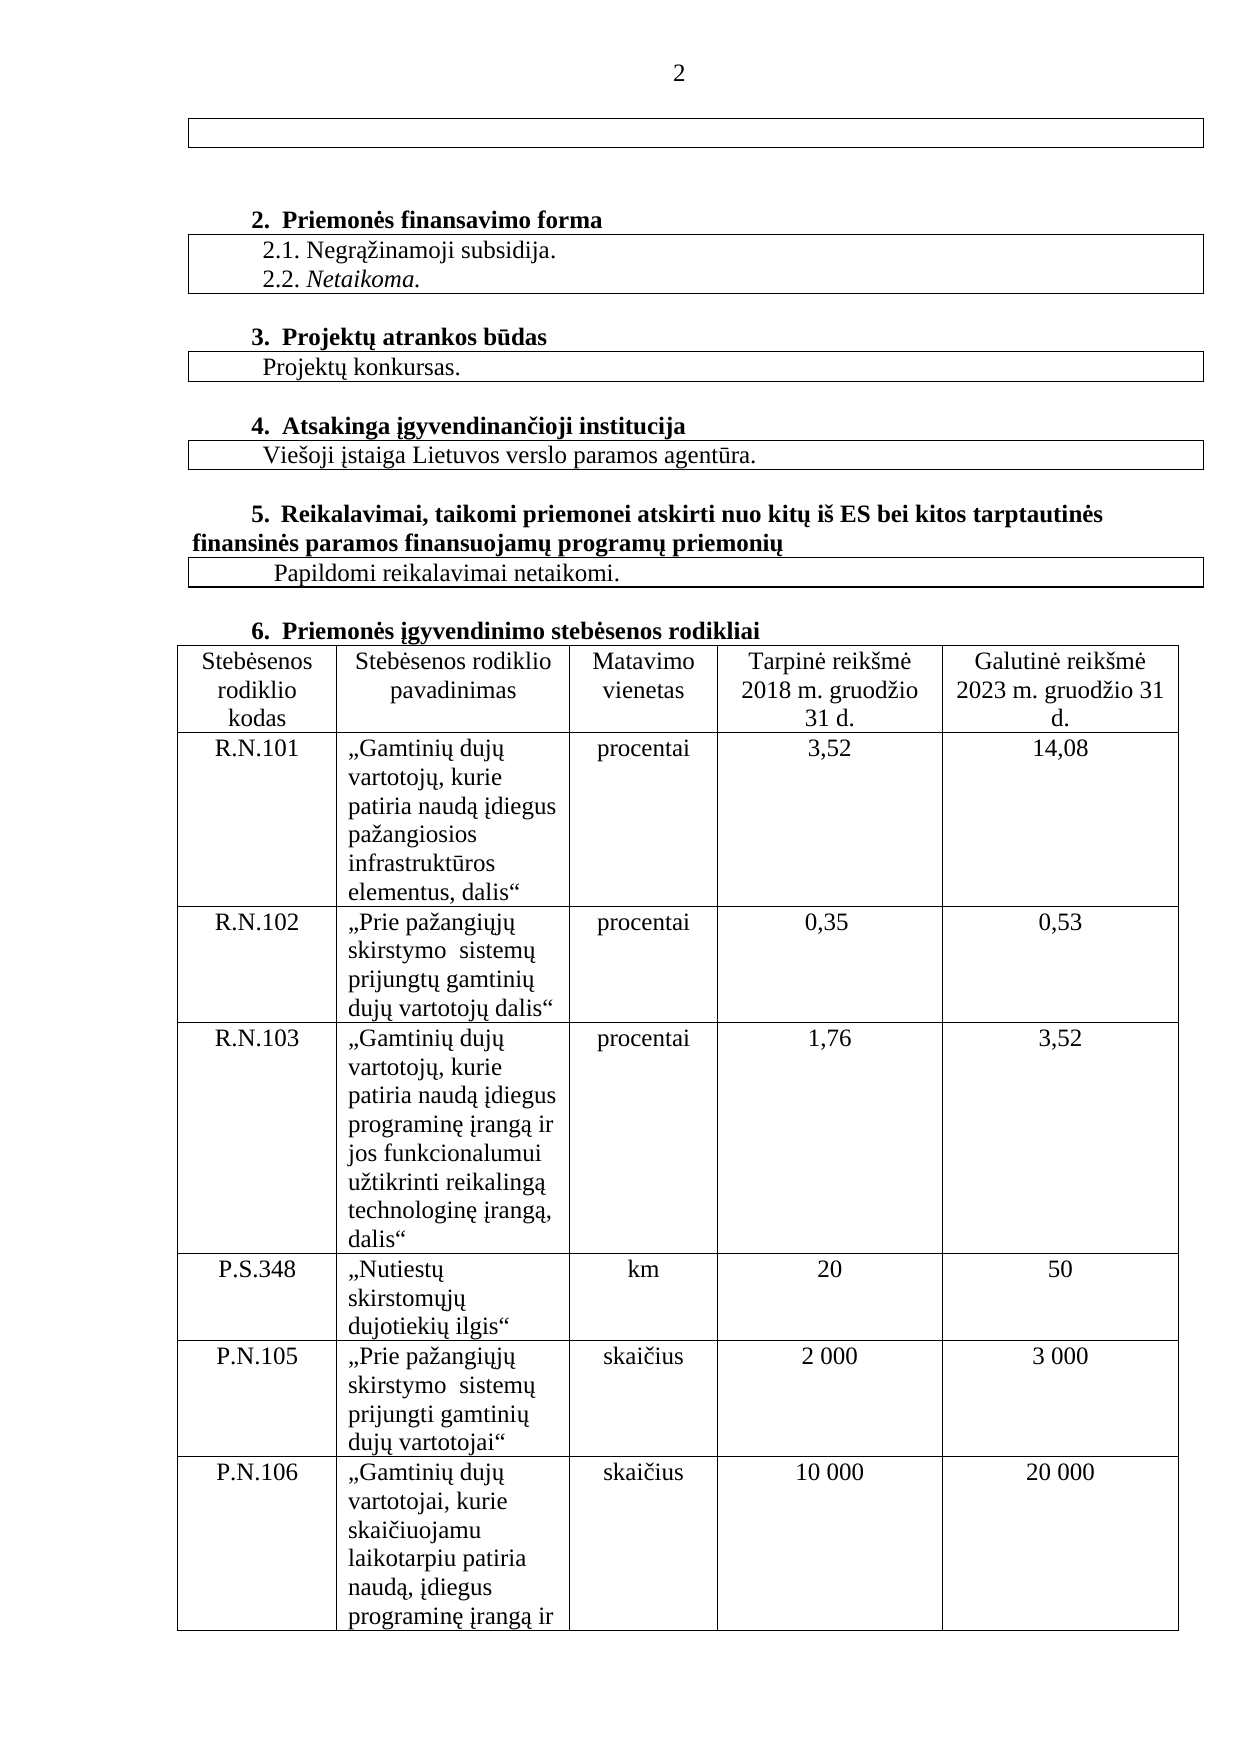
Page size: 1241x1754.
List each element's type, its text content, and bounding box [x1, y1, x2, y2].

table_cell 20 [718, 1254, 942, 1340]
table_cell „Prie pažangiųjų skirstymo sistemų prijungti gamtinių dujų vartotojai“ [337, 1341, 569, 1456]
table_cell skaičius [570, 1341, 717, 1456]
table_cell 3 000 [943, 1341, 1178, 1456]
table_cell 3,52 [718, 733, 942, 906]
table_cell procentai [570, 1023, 717, 1253]
table_cell 3,52 [943, 1023, 1178, 1253]
table_header Galutinė reikšmė 2023 m. gruodžio 31 d. [943, 646, 1178, 732]
table_cell „Gamtinių dujų vartotojų, kurie patiria naudą įdiegus pažangiosios infrastruktūros elementus, dalis“ [337, 733, 569, 906]
table_cell P.S.348 [178, 1254, 336, 1340]
table_header Tarpinė reikšmė 2018 m. gruodžio 31 d. [718, 646, 942, 732]
table_cell „Gamtinių dujų vartotojų, kurie patiria naudą įdiegus programinę įrangą ir jos funkcionalumui užtikrinti reikalingą technologinę įrangą, dalis“ [337, 1023, 569, 1253]
table_cell 0,35 [718, 907, 942, 1022]
table_header Stebėsenos rodiklio pavadinimas [337, 646, 569, 732]
table_cell 10 000 [718, 1457, 942, 1630]
table_cell R.N.102 [178, 907, 336, 1022]
table_cell 50 [943, 1254, 1178, 1340]
table_cell 20 000 [943, 1457, 1178, 1630]
table_cell 1,76 [718, 1023, 942, 1253]
table_cell 14,08 [943, 733, 1178, 906]
text 6. Priemonės įgyvendinimo stebėsenos rodikliai [251, 616, 1181, 645]
table_cell [189, 119, 1203, 147]
table_cell P.N.106 [178, 1457, 336, 1630]
table_cell R.N.103 [178, 1023, 336, 1253]
text 2. Priemonės finansavimo forma [251, 205, 1181, 234]
text 4. Atsakinga įgyvendinančioji institucija [251, 411, 1181, 439]
table_cell procentai [570, 733, 717, 906]
table_cell „Nutiestų skirstomųjų dujotiekių ilgis“ [337, 1254, 569, 1340]
table_cell 2 000 [718, 1341, 942, 1456]
table_cell 0,53 [943, 907, 1178, 1022]
table_cell P.N.105 [178, 1341, 336, 1456]
table_cell km [570, 1254, 717, 1340]
table_cell skaičius [570, 1457, 717, 1630]
table_header 2.1. Negrąžinamoji subsidija. 2.2. Netaikoma. [189, 235, 1203, 293]
table_header Papildomi reikalavimai netaikomi. [189, 558, 1203, 586]
table_cell „Prie pažangiųjų skirstymo sistemų prijungtų gamtinių dujų vartotojų dalis“ [337, 907, 569, 1022]
table_header Stebėsenos rodiklio kodas [178, 646, 336, 732]
text 3. Projektų atrankos būdas [251, 322, 1181, 351]
table_cell procentai [570, 907, 717, 1022]
table_header Projektų konkursas. [189, 352, 1203, 381]
table_cell R.N.101 [178, 733, 336, 906]
table_header Matavimo vienetas [570, 646, 717, 732]
table_cell „Gamtinių dujų vartotojai, kurie skaičiuojamu laikotarpiu patiria naudą, įdiegus programinę įrangą ir [337, 1457, 569, 1630]
table_header Viešoji įstaiga Lietuvos verslo paramos agentūra. [189, 441, 1203, 469]
text 5. Reikalavimai, taikomi priemonei atskirti nuo kitų iš ES bei kitos tarptautinės finansinės paramos finansuojamų programų priemonių [192, 499, 1181, 557]
